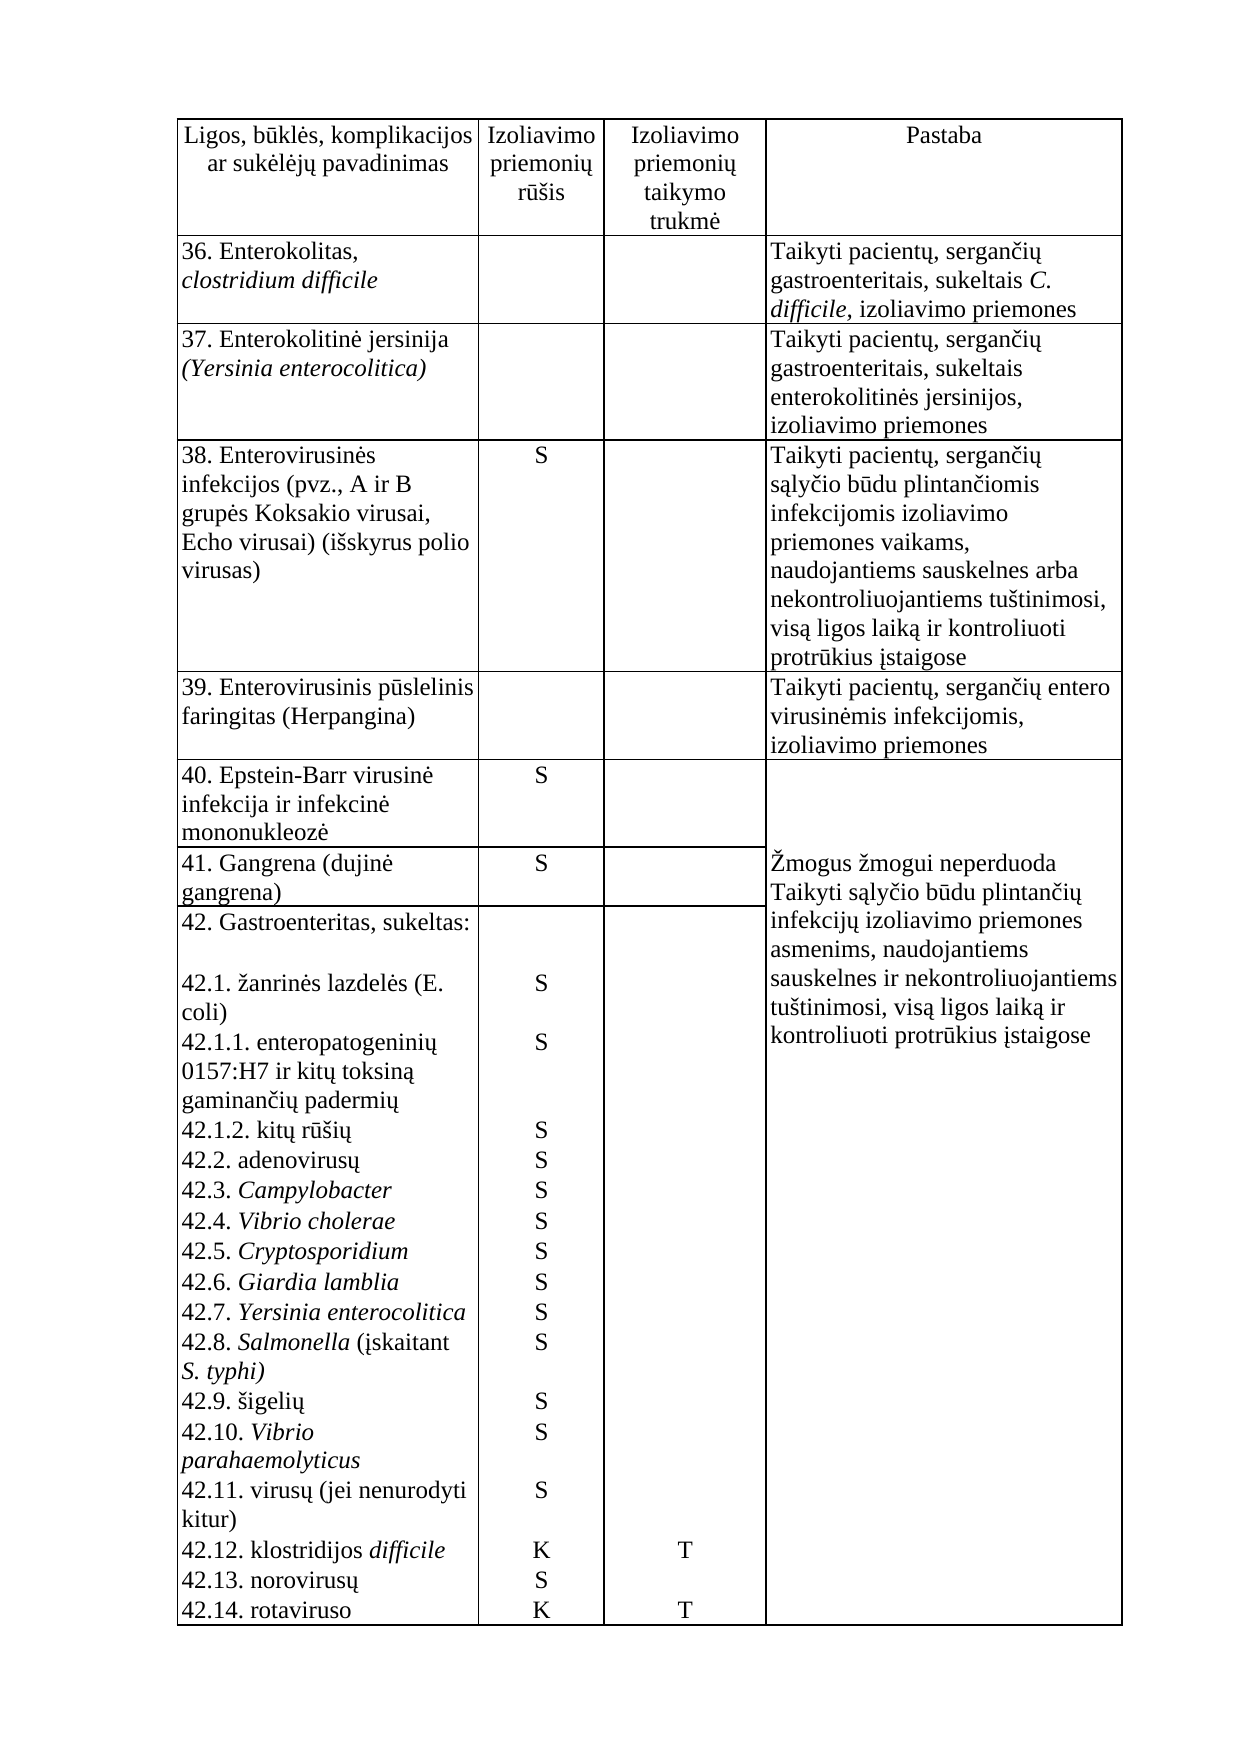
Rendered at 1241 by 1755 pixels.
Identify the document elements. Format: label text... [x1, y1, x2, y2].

table_cell [605, 848, 765, 905]
table_cell 42.1. žanrinės lazdelės (E. coli) [178, 966, 478, 1026]
table_cell [605, 1235, 765, 1265]
table_cell [767, 760, 1121, 846]
table_header Izoliavimo priemonių taikymo trukmė [605, 120, 765, 235]
table_cell S [479, 1174, 603, 1204]
table_cell [605, 1144, 765, 1174]
table_cell S [479, 760, 603, 846]
table_cell S [479, 441, 603, 671]
table_cell [605, 760, 765, 846]
table_cell 42.4. Vibrio cholerae [178, 1204, 478, 1235]
table_cell [605, 1295, 765, 1326]
table_cell 42.8. Salmonella (įskaitant S. typhi) [178, 1326, 478, 1385]
table_cell 42.13. norovirusų [178, 1564, 478, 1594]
table_cell S [479, 1474, 603, 1533]
table_cell [605, 1385, 765, 1415]
table_cell 42. Gastroenteritas, sukeltas: [178, 907, 478, 966]
table_cell Taikyti pacientų, sergančių sąlyčio būdu plintančiomis infekcijomis izoliavimo priemones vaikams, naudojantiems sauskelnes arba nekontroliuojantiems tuštinimosi, visą ligos laiką ir kontroliuoti protrūkius įstaigose [767, 441, 1121, 671]
table_cell S [479, 1114, 603, 1144]
table_cell [605, 1114, 765, 1144]
table_cell [605, 441, 765, 671]
table_cell 42.10. Vibrio parahaemolyticus [178, 1415, 478, 1474]
table_cell Žmogus žmogui neperduoda Taikyti sąlyčio būdu plintančių infekcijų izoliavimo priemones asmenims, naudojantiems sauskelnes ir nekontroliuojantiems tuštinimosi, visą ligos laiką ir kontroliuoti protrūkius įstaigose [767, 846, 1121, 1624]
table_cell [605, 1204, 765, 1235]
table_cell S [479, 1204, 603, 1235]
table_cell S [479, 1295, 603, 1326]
table_cell [479, 907, 603, 966]
table_cell [605, 324, 765, 439]
table_cell [605, 907, 765, 966]
table_cell S [479, 1415, 603, 1474]
table_cell 42.2. adenovirusų [178, 1144, 478, 1174]
table_cell S [479, 1235, 603, 1265]
table_cell 42.12. klostridijos difficile [178, 1533, 478, 1563]
table_cell 38. Enterovirusinės infekcijos (pvz., A ir B grupės Koksakio virusai, Echo virusai) (išskyrus polio virusas) [178, 441, 478, 671]
table_cell [605, 236, 765, 322]
table_cell [605, 1415, 765, 1474]
table_cell 36. Enterokolitas, clostridium difficile [178, 236, 478, 322]
table_cell [479, 324, 603, 439]
table_cell Taikyti pacientų, sergančių entero virusinėmis infekcijomis, izoliavimo priemones [767, 672, 1121, 758]
table_cell 42.1.2. kitų rūšių [178, 1114, 478, 1144]
table_cell [605, 672, 765, 758]
table_cell [605, 1174, 765, 1204]
table_cell S [479, 1026, 603, 1113]
table_cell 42.1.1. enteropatogeninių 0157:H7 ir kitų toksiną gaminančių padermių [178, 1026, 478, 1113]
table_cell S [479, 966, 603, 1026]
table_cell [605, 966, 765, 1026]
table_cell 42.6. Giardia lamblia [178, 1265, 478, 1295]
table_cell [605, 1265, 765, 1295]
table_cell 42.5. Cryptosporidium [178, 1235, 478, 1265]
table_cell S [479, 1265, 603, 1295]
table_cell T [605, 1594, 765, 1624]
table_cell S [479, 1144, 603, 1174]
table_cell [605, 1564, 765, 1594]
table_cell S [479, 1564, 603, 1594]
table_cell S [479, 848, 603, 905]
table_cell [605, 1326, 765, 1385]
table_cell K [479, 1594, 603, 1624]
table_cell 42.9. šigelių [178, 1385, 478, 1415]
table_cell 42.11. virusų (jei nenurodyti kitur) [178, 1474, 478, 1533]
table_cell 40. Epstein-Barr virusinė infekcija ir infekcinė mononukleozė [178, 760, 478, 846]
table_header Izoliavimo priemonių rūšis [479, 120, 603, 235]
table_cell 39. Enterovirusinis pūslelinis faringitas (Herpangina) [178, 672, 478, 758]
table_cell T [605, 1533, 765, 1563]
table_cell 41. Gangrena (dujinė gangrena) [178, 848, 478, 905]
table_cell Taikyti pacientų, sergančių gastroenteritais, sukeltais enterokolitinės jersinijos, izoliavimo priemones [767, 324, 1121, 439]
table_cell 42.14. rotaviruso [178, 1594, 478, 1624]
table_cell [479, 672, 603, 758]
table_cell 37. Enterokolitinė jersinija (Yersinia enterocolitica) [178, 324, 478, 439]
table_cell [479, 236, 603, 322]
table_cell 42.3. Campylobacter [178, 1174, 478, 1204]
table_cell S [479, 1385, 603, 1415]
table_cell [605, 1026, 765, 1113]
table_cell K [479, 1533, 603, 1563]
table_cell [605, 1474, 765, 1533]
table_cell Taikyti pacientų, sergančių gastroenteritais, sukeltais C. difficile, izoliavimo priemones [767, 236, 1121, 322]
table_header Pastaba [767, 120, 1121, 235]
table_header Ligos, būklės, komplikacijos ar sukėlėjų pavadinimas [178, 120, 478, 235]
table_cell S [479, 1326, 603, 1385]
table_cell 42.7. Yersinia enterocolitica [178, 1295, 478, 1326]
